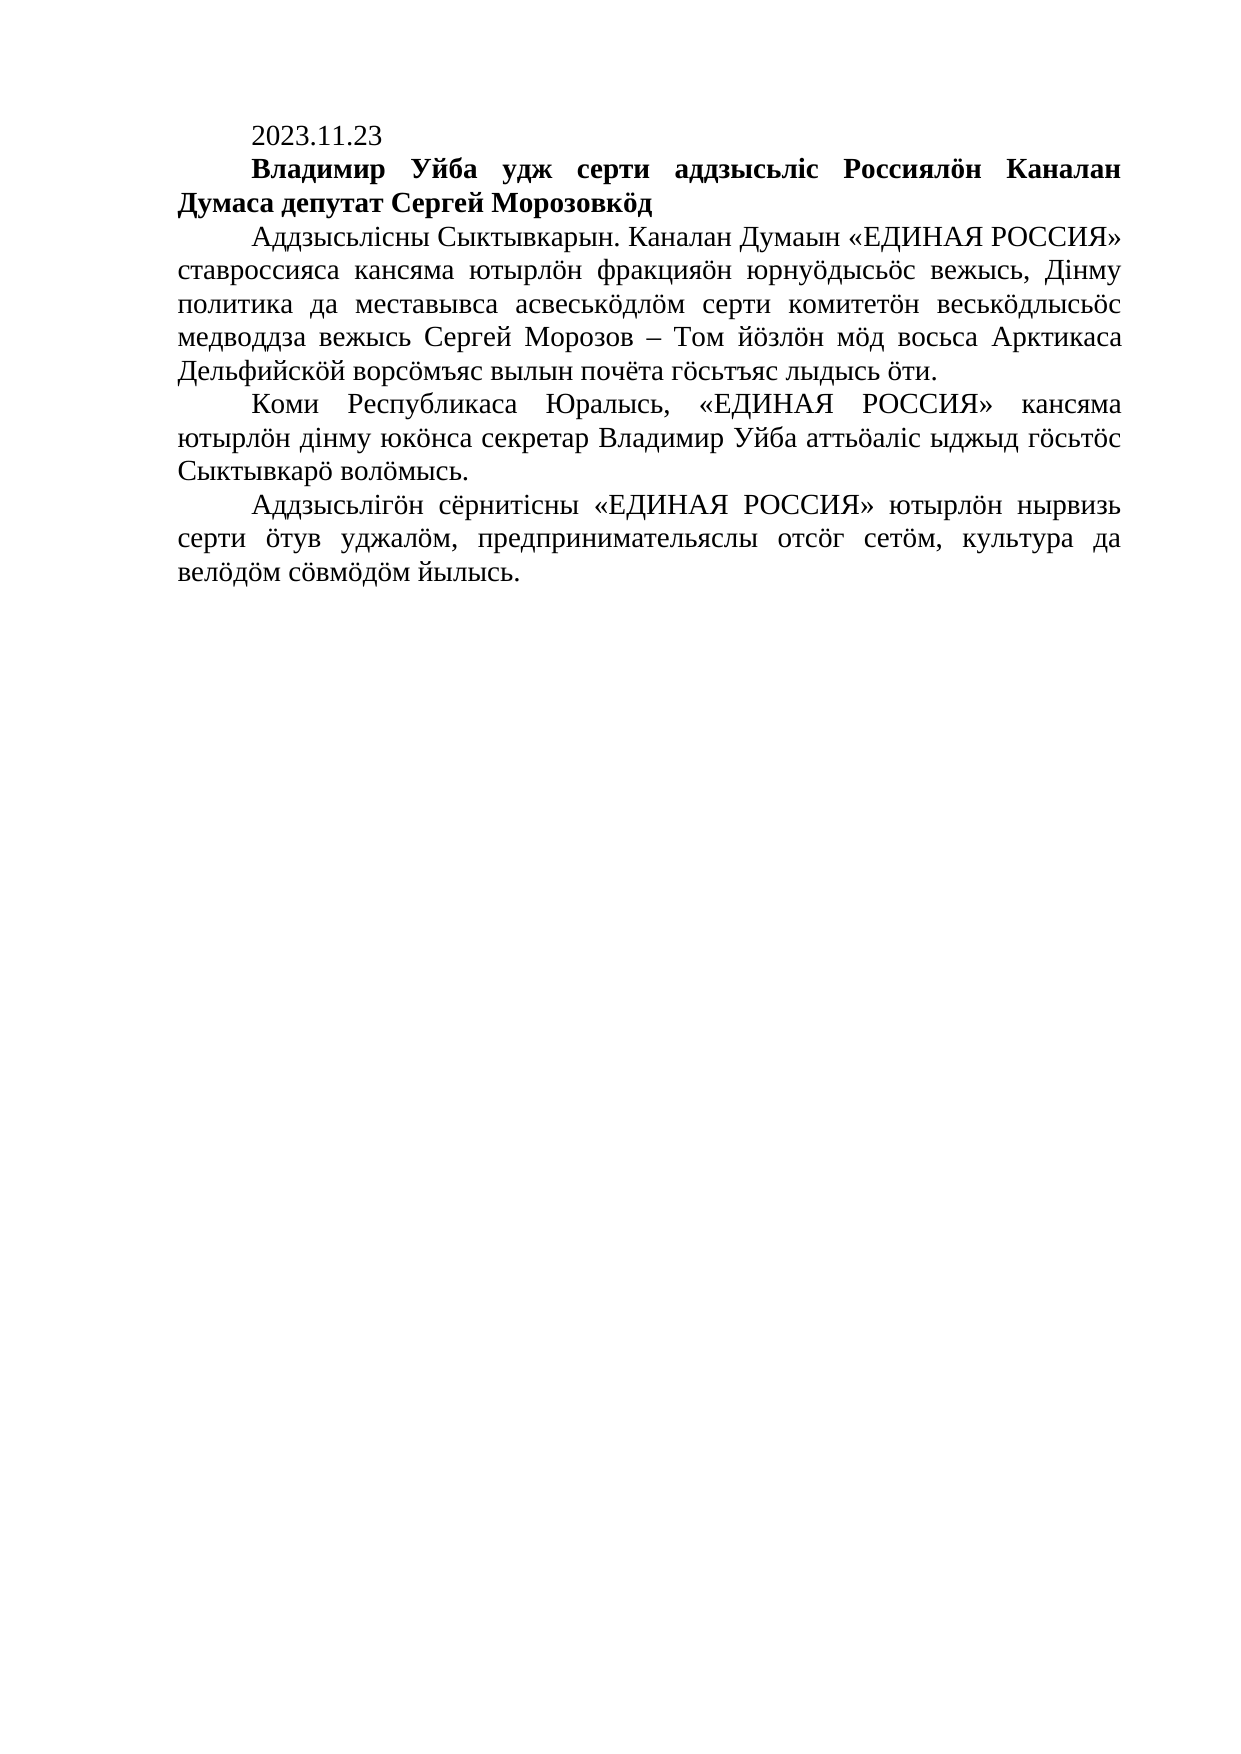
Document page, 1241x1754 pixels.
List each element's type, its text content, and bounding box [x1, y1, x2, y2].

text Аддзысьлісны Сыктывкарын. Каналан Думаын «ЕДИНАЯ РОССИЯ» ставроссияса кансяма ютырлӧн фракцияӧн юрнуӧдысьӧс вежысь, Дінму политика да меставывса асвеськӧдлӧм серти комитетӧн веськӧдлысьӧс медводдза вежысь Сергей Морозов – Том йӧзлӧн мӧд восьса Арктикаса Дельфийскӧй ворсӧмъяс вылын почёта гӧсьтъяс лыдысь ӧти. [177, 219, 1122, 386]
text Аддзысьлігӧн сёрнитісны «ЕДИНАЯ РОССИЯ» ютырлӧн нырвизь серти ӧтув уджалӧм, предпринимательяслы отсӧг сетӧм, культура да велӧдӧм сӧвмӧдӧм йылысь. [177, 487, 1122, 588]
text Коми Республикаса Юралысь, «ЕДИНАЯ РОССИЯ» кансяма ютырлӧн дінму юкӧнса секретар Владимир Уйба аттьӧаліс ыджыд гӧсьтӧс Сыктывкарӧ волӧмысь. [177, 386, 1122, 487]
text Владимир Уйба удж серти аддзысьліс Россиялӧн Каналан Думаса депутат Сергей Морозовкӧд [177, 152, 1122, 219]
text 2023.11.23 [177, 118, 1122, 152]
